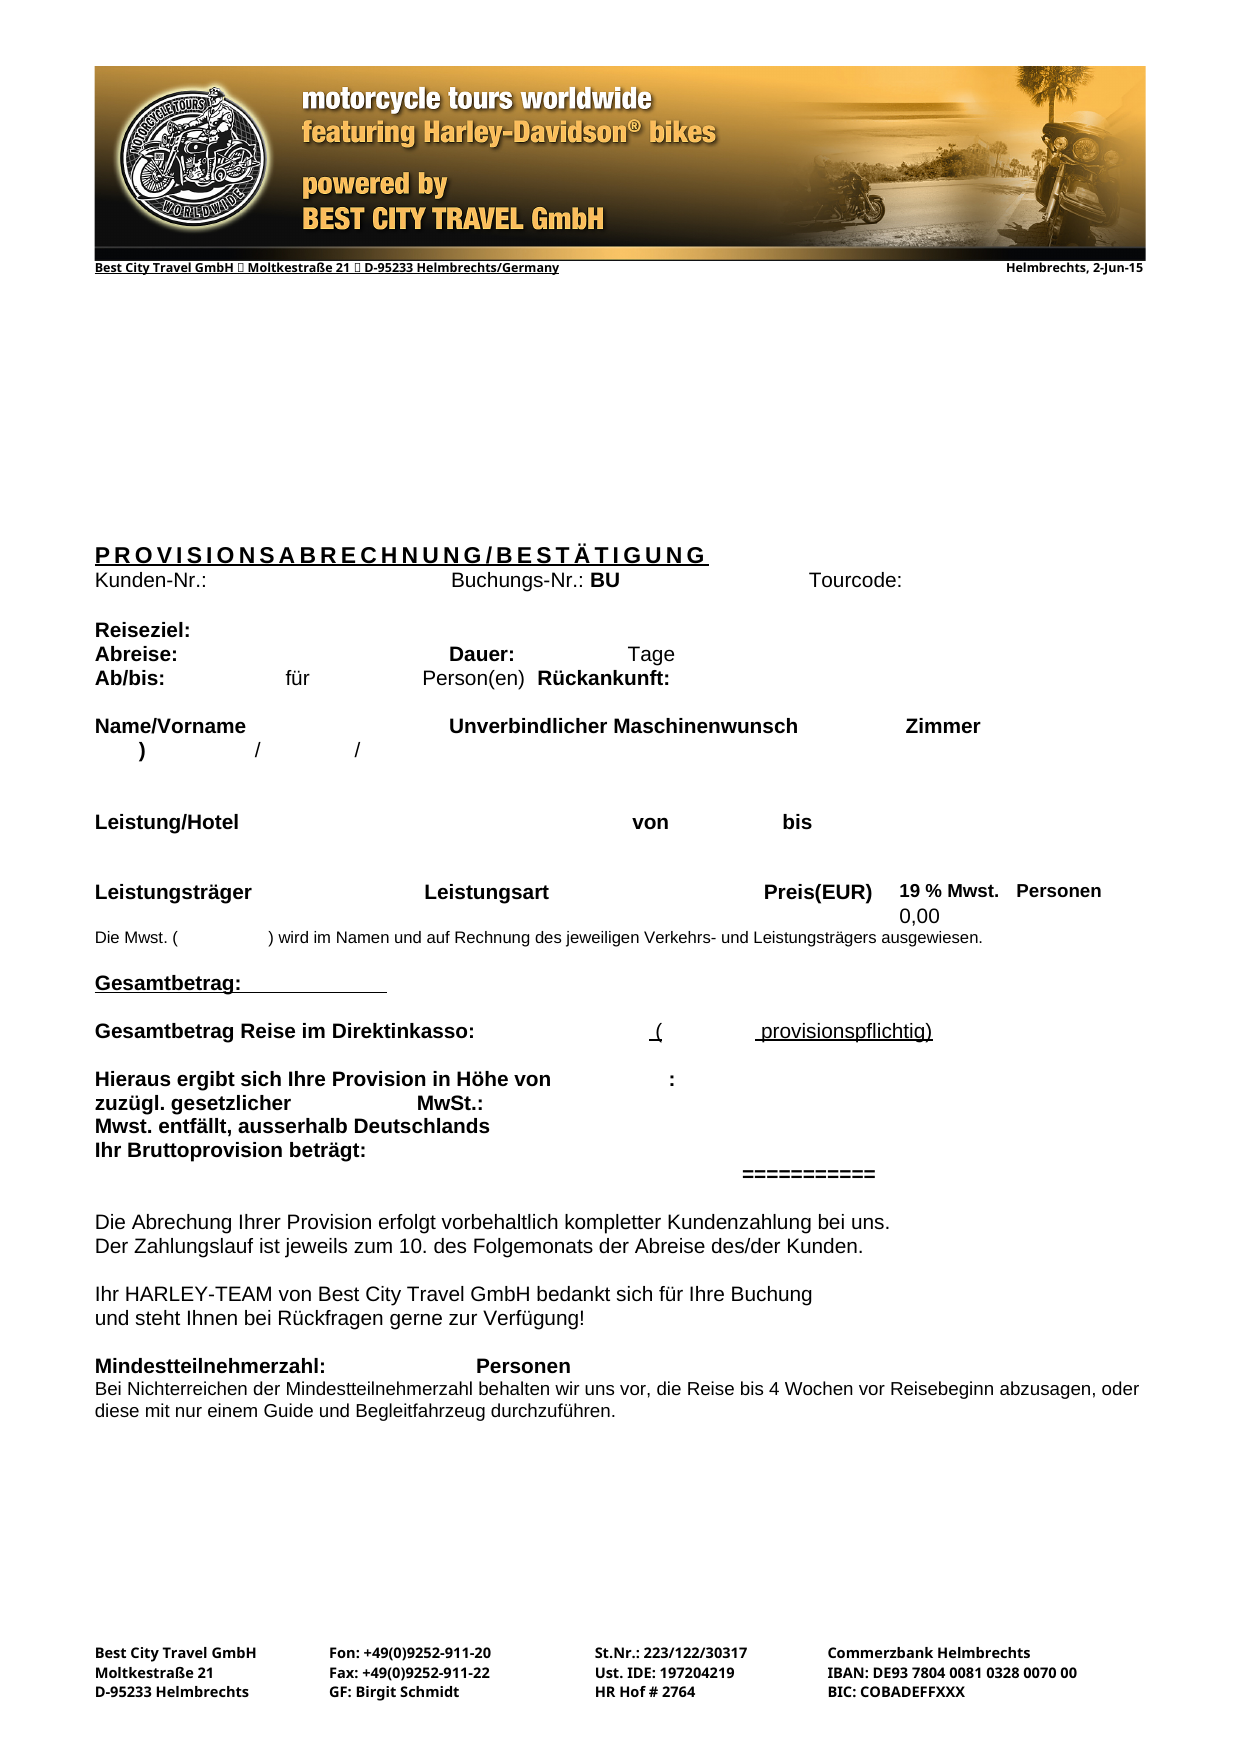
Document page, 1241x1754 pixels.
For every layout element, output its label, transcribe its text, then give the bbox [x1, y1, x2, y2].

text Hieraus ergibt sich Ihre Provision in Höhe von <prov_satz>: <prov_netto> [94, 1066, 1146, 1090]
text Mindestteilnehmerzahl: <zub_min_pers> Personen [94, 1354, 1146, 1378]
text Die Abrechung Ihrer Provision erfolgt vorbehaltlich kompletter Kundenzahlung bei uns. [94, 1210, 1146, 1234]
table_cell <menge> [1016, 904, 1146, 927]
text Ab/bis: <tra_start> für <anz_pers> Person(en) Rückankunft: <abreise> [94, 666, 1146, 690]
text Die Mwst. (<mwst_satz>) wird im Namen und auf Rechnung des jeweiligen Verkehrs- und Leistungsträgers ausgewiesen. [94, 927, 1146, 947]
table_cell <vk> [734, 904, 872, 927]
text Mwst. entfällt, ausserhalb Deutschlands [94, 1114, 1146, 1138]
text Reiseziel: <reisename> [94, 618, 1146, 642]
table_header 19 % Mwst. [899, 880, 1016, 903]
table_header Preis(EUR) [734, 880, 872, 903]
text Gesamtbetrag: <vk_gesamt> [94, 971, 1146, 1018]
table_header Leistungsträger [95, 880, 424, 903]
text <agentur_land_iso> [94, 410, 1146, 436]
text <bem> [94, 762, 1146, 786]
text <agentur_strasse> [94, 357, 1146, 383]
text <agentur_name> [94, 331, 1146, 357]
table_cell <ltr> [95, 904, 424, 927]
text Ihr HARLEY-TEAM von Best City Travel GmbH bedankt sich für Ihre Buchung [94, 1282, 1146, 1306]
table_header Leistungsart [424, 880, 733, 903]
text und steht Ihnen bei Rückfragen gerne zur Verfügung! [94, 1306, 1146, 1330]
table_header [873, 880, 899, 903]
text Kunden-Nr.: <kunde_nr> Buchungs-Nr.: BU<buchung_nr> Tourcode: <tourcode> [94, 568, 1146, 592]
text Name/Vorname Unverbindlicher Maschinenwunsch Zimmer [94, 714, 1146, 738]
table_header Personen [1016, 880, 1146, 903]
text PROVISIONSABRECHNUNG/BESTÄTIGUNG [94, 542, 1146, 568]
text Leistung/Hotel von bis <reisename> <anreise> <zub_abreise> [94, 810, 1146, 858]
table_cell [873, 904, 899, 927]
table_cell <leistung> [424, 904, 733, 927]
text Bei Nichterreichen der Mindestteilnehmerzahl behalten wir uns vor, die Reise bis 4 Wochen vor Reisebeginn abzusagen, oder diese mit nur einem Guide und Begleitfahrzeug durchzuführen. [94, 1378, 1146, 1421]
text <nr>) <nachname>/<vorname>/<anrede> <bikewunsch> <zimmer> [94, 738, 1146, 762]
text Ihr Bruttoprovision beträgt: <prov_brutto> =========== [94, 1138, 1146, 1186]
text zuzügl. gesetzlicher <mwst_satz> MwSt.: <prov_mwst> [94, 1090, 1146, 1114]
picture [94, 66, 1146, 261]
table_cell 0,00 [899, 904, 1016, 927]
text Gesamtbetrag Reise im Direktinkasso: <vk_gesamt> (<prov_vk> provisionspflichtig) [94, 1018, 1146, 1042]
text Abreise: <anreise> Dauer: <anz_tage> Tage [94, 642, 1146, 666]
text <agentur_plz_ort> [94, 383, 1146, 410]
text Der Zahlungslauf ist jeweils zum 10. des Folgemonats der Abreise des/der Kunden. [94, 1234, 1146, 1258]
